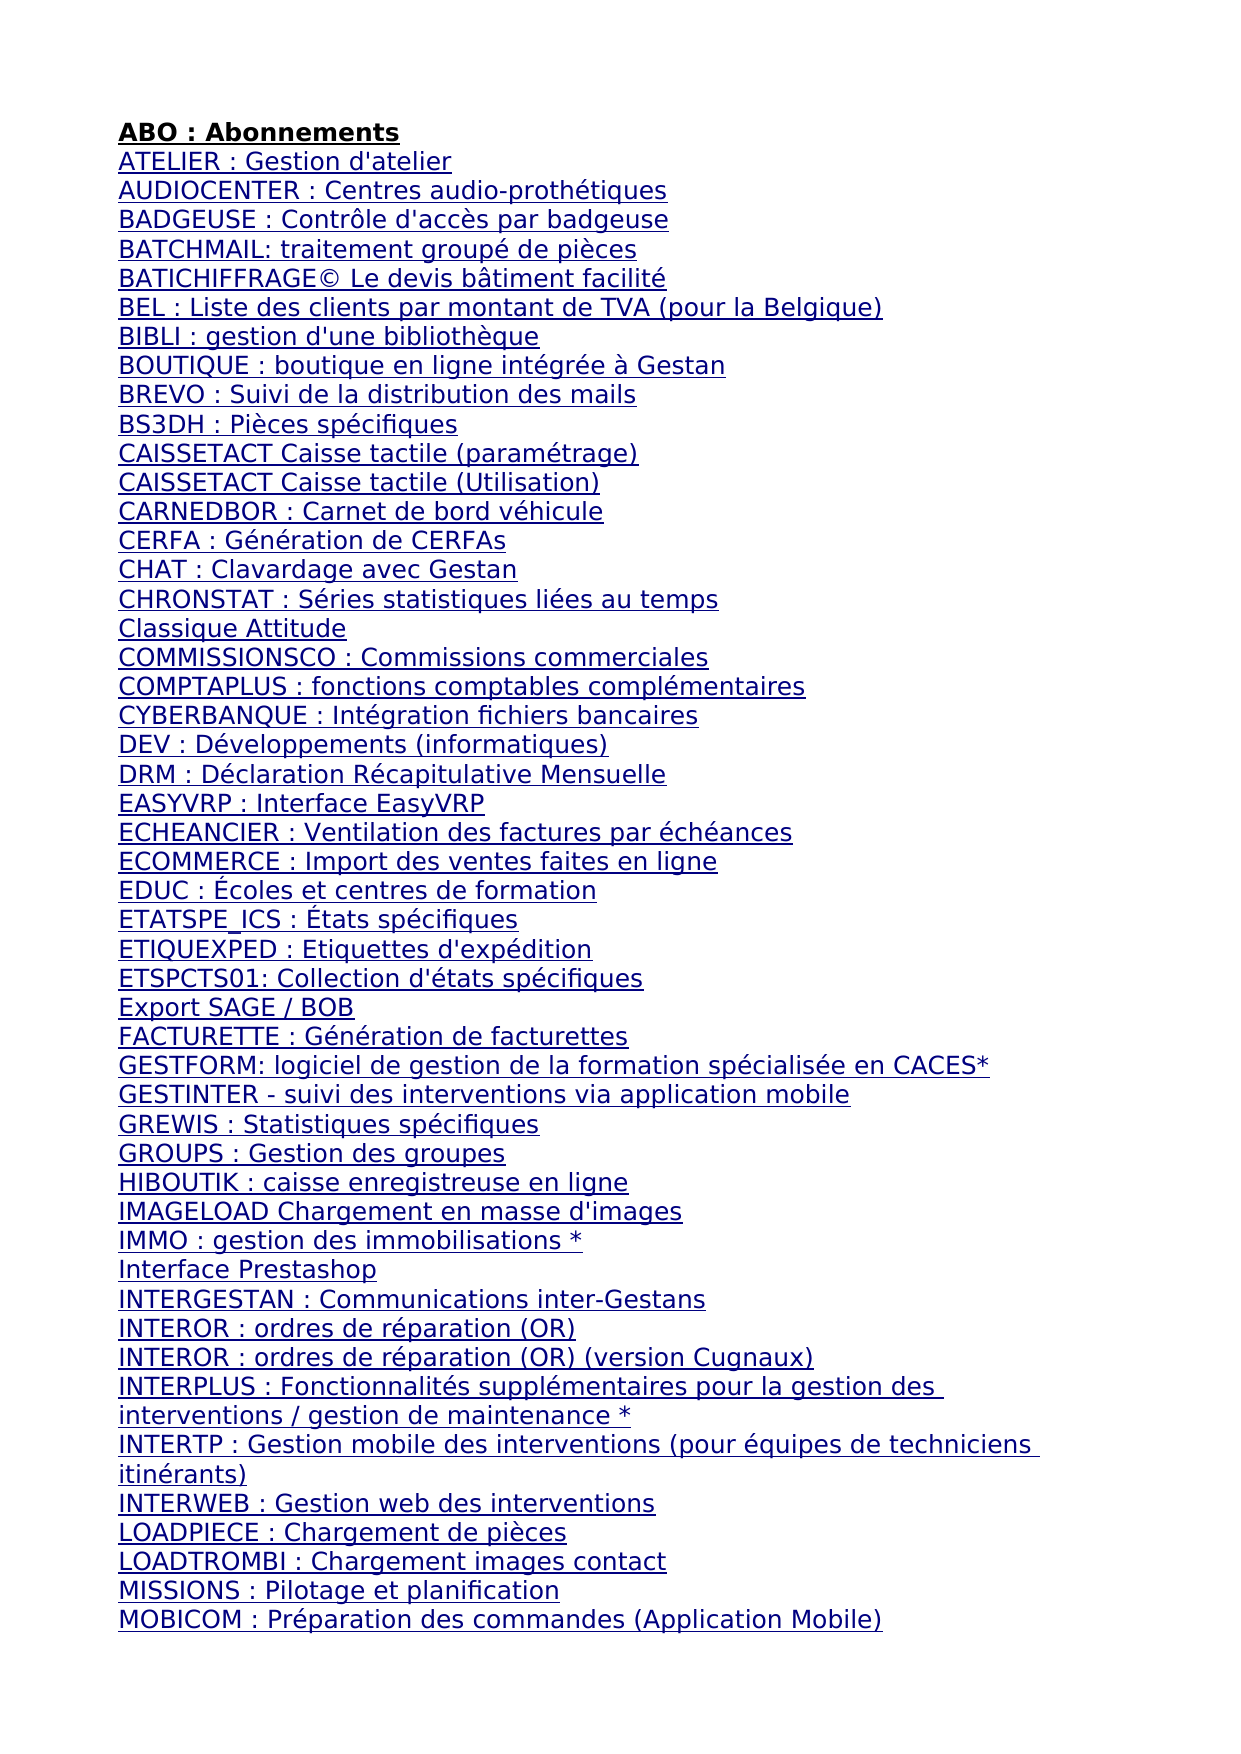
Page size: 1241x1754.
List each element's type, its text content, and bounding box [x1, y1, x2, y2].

text ABO : Abonnements ATELIER : Gestion d'atelier AUDIOCENTER : Centres audio-prothétiques BADGEUSE : Contrôle d'accès par badgeuse BATCHMAIL: traitement groupé de pièces BATICHIFFRAGE© Le devis bâtiment facilité BEL : Liste des clients par montant de TVA (pour la Belgique) BIBLI : gestion d'une bibliothèque BOUTIQUE : boutique en ligne intégrée à Gestan BREVO : Suivi de la distribution des mails BS3DH : Pièces spécifiques CAISSETACT Caisse tactile (paramétrage) CAISSETACT Caisse tactile (Utilisation) CARNEDBOR : Carnet de bord véhicule CERFA : Génération de CERFAs CHAT : Clavardage avec Gestan CHRONSTAT : Séries statistiques liées au temps Classique Attitude COMMISSIONSCO : Commissions commerciales COMPTAPLUS : fonctions comptables complémentaires CYBERBANQUE : Intégration fichiers bancaires DEV : Développements (informatiques) DRM : Déclaration Récapitulative Mensuelle EASYVRP : Interface EasyVRP ECHEANCIER : Ventilation des factures par échéances ECOMMERCE : Import des ventes faites en ligne EDUC : Écoles et centres de formation ETATSPE_ICS : États spécifiques ETIQUEXPED : Etiquettes d'expédition ETSPCTS01: Collection d'états spécifiques Export SAGE / BOB FACTURETTE : Génération de facturettes GESTFORM: logiciel de gestion de la formation spécialisée en CACES* GESTINTER - suivi des interventions via application mobile GREWIS : Statistiques spécifiques GROUPS : Gestion des groupes HIBOUTIK : caisse enregistreuse en ligne IMAGELOAD Chargement en masse d'images IMMO : gestion des immobilisations * Interface Prestashop INTERGESTAN : Communications inter-Gestans INTEROR : ordres de réparation (OR) INTEROR : ordres de réparation (OR) (version Cugnaux) INTERPLUS : Fonctionnalités supplémentaires pour la gestion des interventions / gestion de maintenance * INTERTP : Gestion mobile des interventions (pour équipes de techniciens itinérants) INTERWEB : Gestion web des interventions LOADPIECE : Chargement de pièces LOADTROMBI : Chargement images contact MISSIONS : Pilotage et planification MOBICOM : Préparation des commandes (Application Mobile) [118, 118, 1122, 1635]
